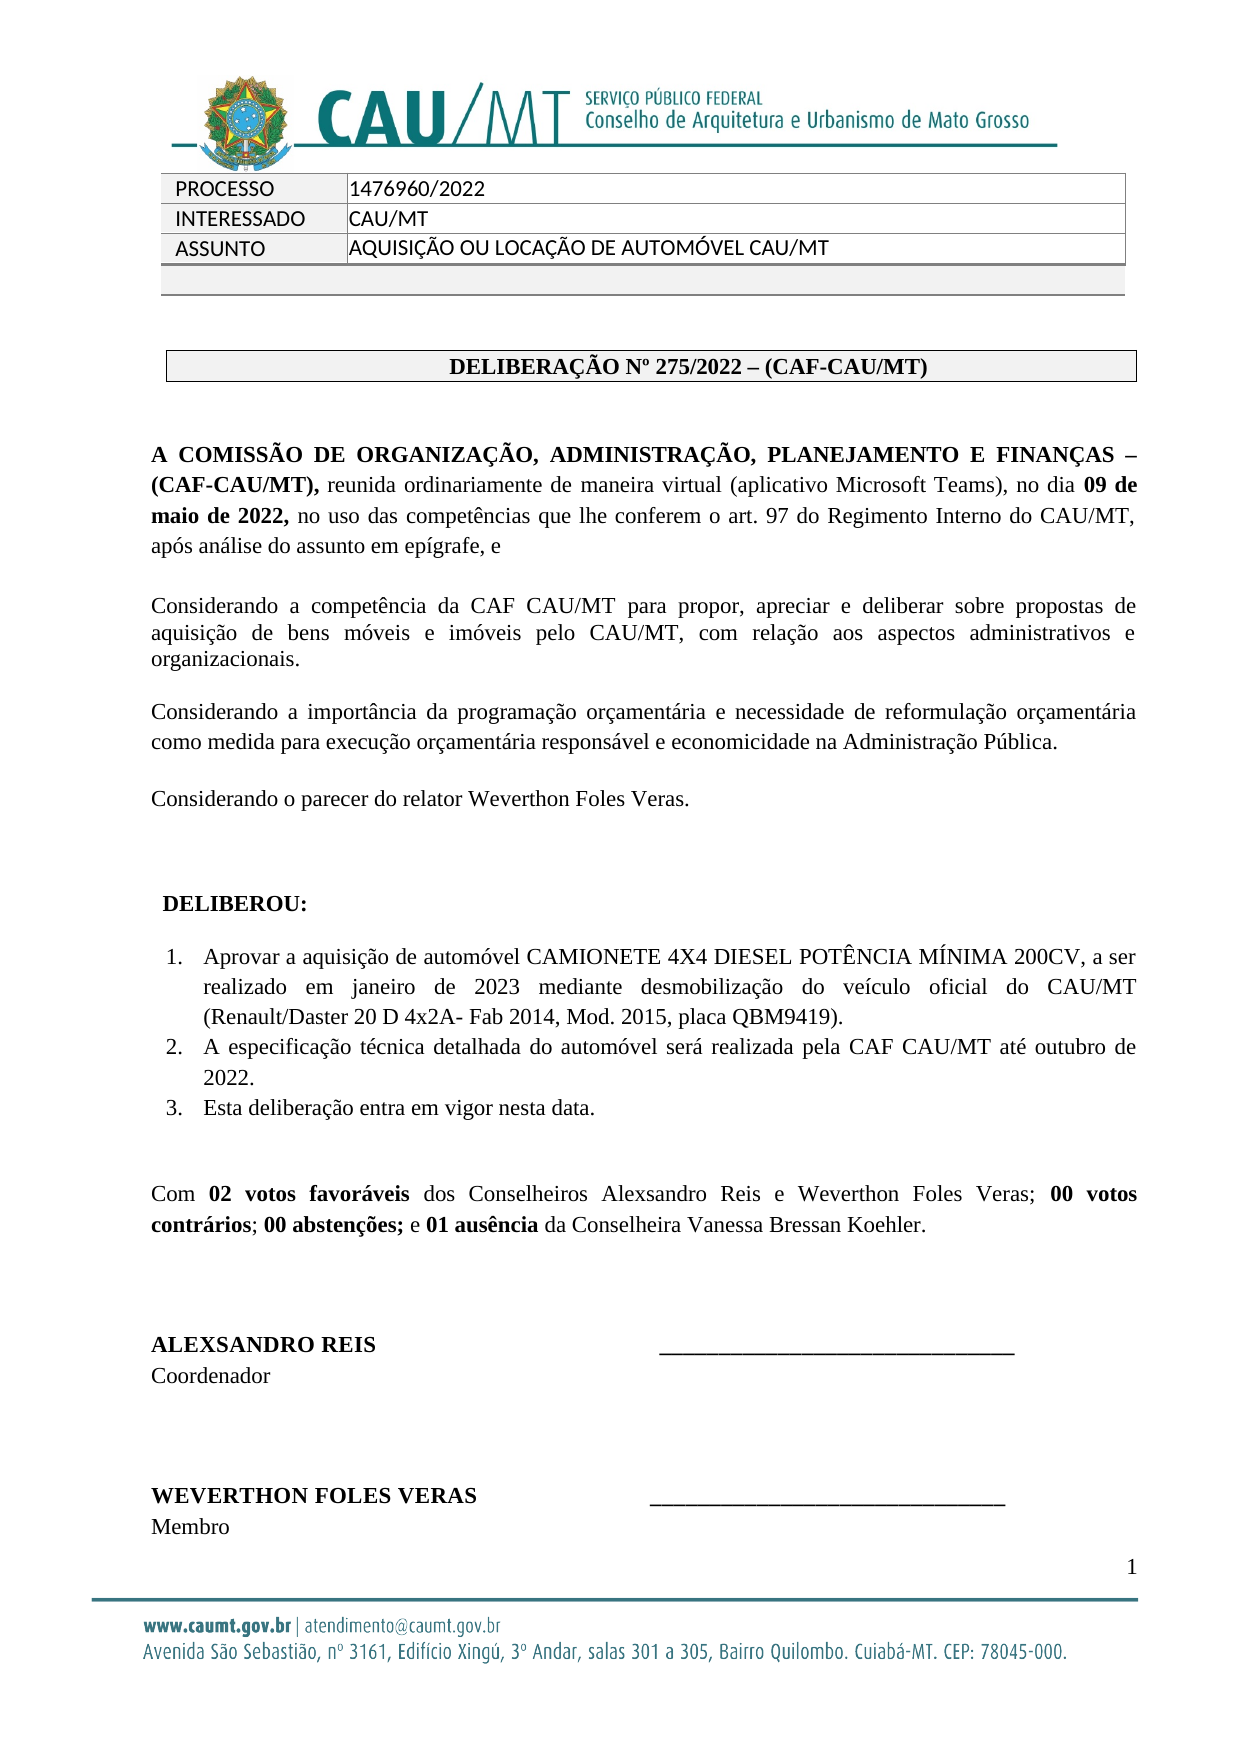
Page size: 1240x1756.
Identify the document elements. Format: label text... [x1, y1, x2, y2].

text DELIBERAÇÃO Nº 275/2022 – (CAF-CAU/MT) [167, 351, 1136, 381]
text Considerando o parecer do relator Weverthon Foles Veras. [151, 784, 1137, 811]
list A especificação técnica detalhada do automóvel será realizada pela CAF CAU/MT até outubro de 2022. [166, 1033, 1137, 1090]
text WEVERTHON FOLES VERAS ______________________________ [151, 1483, 1137, 1509]
list Aprovar a aquisição de automóvel CAMIONETE 4X4 DIESEL POTÊNCIA MÍNIMA 200CV, a ser realizado em janeiro de 2023 mediante desmobilização do veículo oficial do CAU/MT (Renault/Daster 20 D 4x2A- Fab 2014, Mod. 2015, placa QBM9419). [166, 943, 1137, 1029]
text Considerando a competência da CAF CAU/MT para propor, apreciar e deliberar sobre propostas de aquisição de bens móveis e imóveis pelo CAU/MT, com relação aos aspectos administrativos e organizacionais. [151, 592, 1137, 671]
subtitle DELIBEROU: [162, 890, 1137, 916]
text A COMISSÃO DE ORGANIZAÇÃO, ADMINISTRAÇÃO, PLANEJAMENTO E FINANÇAS – (CAF-CAU/MT), reunida ordinariamente de maneira virtual (aplicativo Microsoft Teams), no dia 09 de maio de 2022, no uso das competências que lhe conferem o art. 97 do Regimento Interno do CAU/MT, após análise do assunto em epígrafe, e [151, 441, 1137, 558]
text Com 02 votos favoráveis dos Conselheiros Alexsandro Reis e Weverthon Foles Veras; 00 votos contrários; 00 abstenções; e 01 ausência da Conselheira Vanessa Bressan Koehler. [151, 1181, 1137, 1237]
text Membro [151, 1513, 1137, 1539]
text alexsandro REIS ______________________________ [151, 1332, 1137, 1358]
text Coordenador [151, 1362, 1137, 1388]
list Esta deliberação entra em vigor nesta data. [166, 1094, 1137, 1120]
text Considerando a importância da programação orçamentária e necessidade de reformulação orçamentária como medida para execução orçamentária responsável e economicidade na Administração Pública. [151, 698, 1137, 754]
